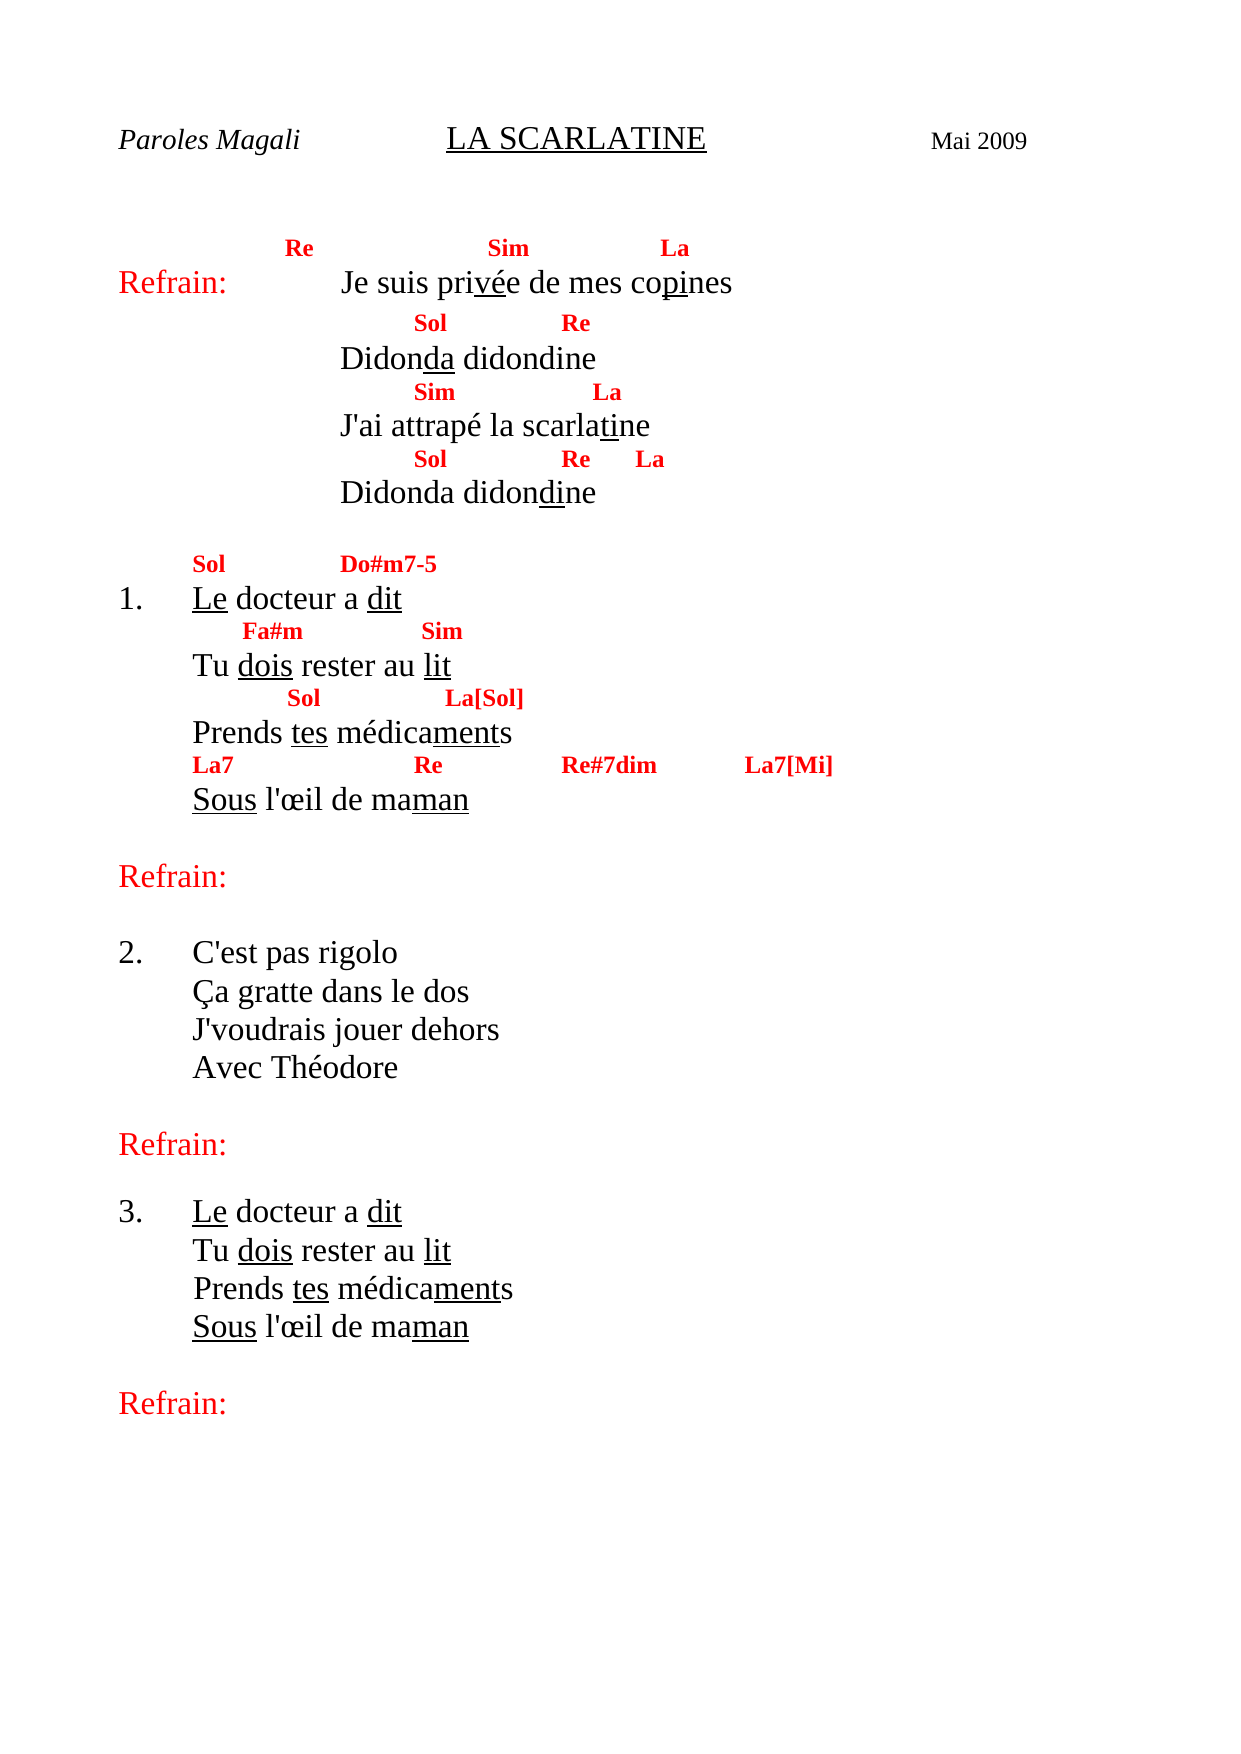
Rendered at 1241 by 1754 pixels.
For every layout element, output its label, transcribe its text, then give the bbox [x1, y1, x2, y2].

text Sol Do#m7-5 [118, 549, 1122, 578]
text Sol Re [118, 300, 1122, 338]
text Refrain: [118, 856, 1122, 894]
text Refrain: [118, 1383, 1122, 1421]
text La7 Re Re#7dim La7[Mi] [118, 751, 1122, 779]
text Refrain: [118, 1124, 1122, 1163]
text J'ai attrapé la scarlatine [118, 406, 1122, 444]
text Refrain: Je suis privée de mes copines [118, 262, 1122, 300]
text Tu dois rester au lit [118, 645, 1122, 683]
text Didonda didondine [118, 338, 1122, 377]
text Prends tes médicaments [118, 1268, 1122, 1306]
text Paroles Magali LA SCARLATINE Mai 2009 [118, 118, 1122, 156]
text 2. C'est pas rigolo [118, 933, 1122, 971]
text Sol Re La [118, 444, 1122, 473]
text Fa#m Sim [118, 616, 1122, 645]
text Sim La [118, 377, 1122, 406]
text Didonda didondine [118, 473, 1122, 511]
text Prends tes médicaments [118, 712, 1122, 751]
text J'voudrais jouer dehors [118, 1009, 1122, 1048]
text 1. Le docteur a dit [118, 578, 1122, 616]
text Avec Théodore [118, 1048, 1122, 1086]
text Sous l'œil de maman [118, 1306, 1122, 1345]
text Sous l'œil de maman [118, 779, 1122, 818]
text 3. Le docteur a dit [118, 1191, 1122, 1230]
text Re Sim La [118, 233, 1122, 262]
text Tu dois rester au lit [118, 1230, 1122, 1268]
text Sol La[Sol] [118, 683, 1122, 712]
text Ça gratte dans le dos [118, 971, 1122, 1009]
